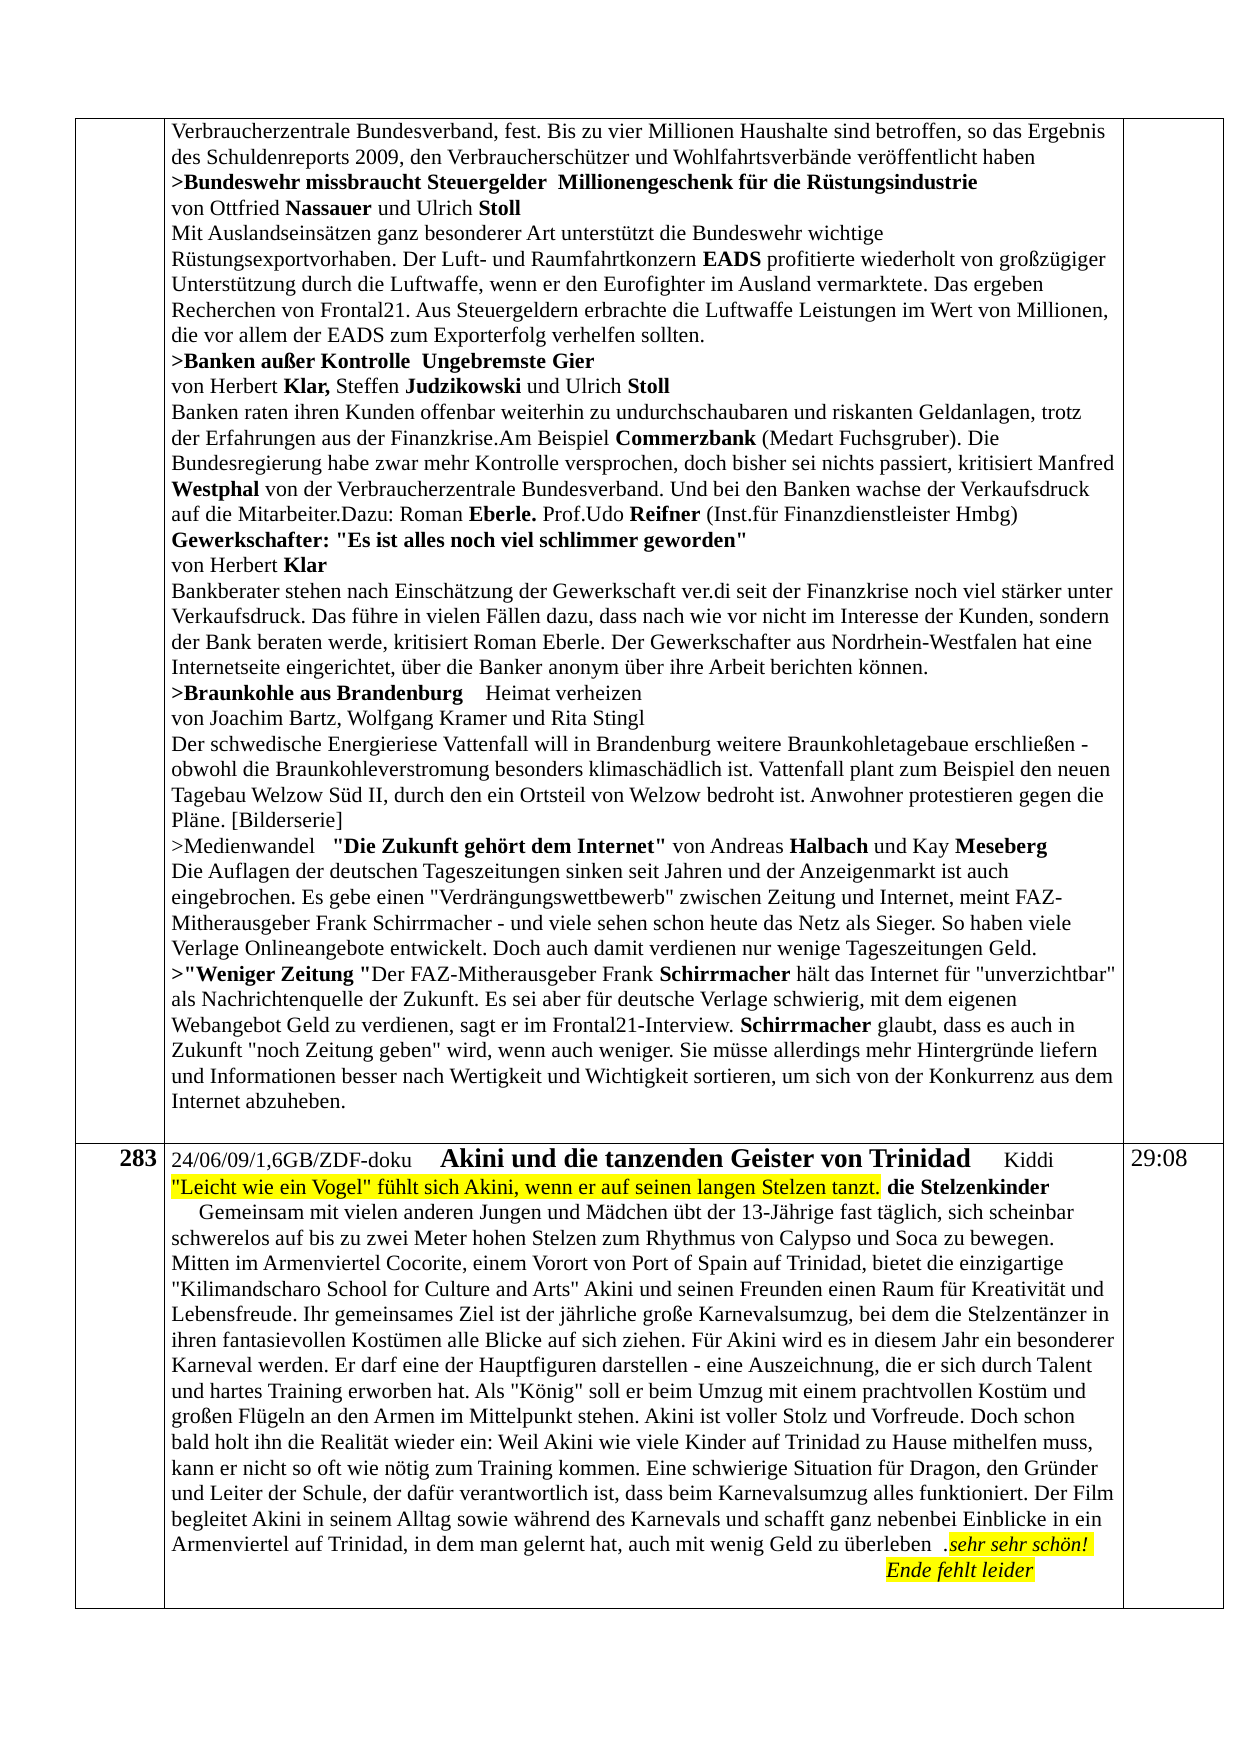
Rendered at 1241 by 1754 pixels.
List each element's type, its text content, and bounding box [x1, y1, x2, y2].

table_cell Verbraucherzentrale Bundesverband, fest. Bis zu vier Millionen Haushalte sind betroffen, so das Ergebnis des Schuldenreports 2009, den Verbraucherschützer und Wohlfahrtsverbände veröffentlicht haben >Bundeswehr missbraucht Steuergelder Millionengeschenk für die Rüstungsindustrie von Ottfried Nassauer und Ulrich Stoll Mit Auslandseinsätzen ganz besonderer Art unterstützt die Bundeswehr wichtige Rüstungsexportvorhaben. Der Luft- und Raumfahrtkonzern EADS profitierte wiederholt von großzügiger Unterstützung durch die Luftwaffe, wenn er den Eurofighter im Ausland vermarktete. Das ergeben Recherchen von Frontal21. Aus Steuergeldern erbrachte die Luftwaffe Leistungen im Wert von Millionen, die vor allem der EADS zum Exporterfolg verhelfen sollten. >Banken außer Kontrolle Ungebremste Gier von Herbert Klar, Steffen Judzikowski und Ulrich Stoll Banken raten ihren Kunden offenbar weiterhin zu undurchschaubaren und riskanten Geldanlagen, trotz der Erfahrungen aus der Finanzkrise.Am Beispiel Commerzbank (Medart Fuchsgruber). Die Bundesregierung habe zwar mehr Kontrolle versprochen, doch bisher sei nichts passiert, kritisiert Manfred Westphal von der Verbraucherzentrale Bundesverband. Und bei den Banken wachse der Verkaufsdruck auf die Mitarbeiter.Dazu: Roman Eberle. Prof.Udo Reifner (Inst.für Finanzdienstleister Hmbg) Gewerkschafter: "Es ist alles noch viel schlimmer geworden" von Herbert Klar Bankberater stehen nach Einschätzung der Gewerkschaft ver.di seit der Finanzkrise noch viel stärker unter Verkaufsdruck. Das führe in vielen Fällen dazu, dass nach wie vor nicht im Interesse der Kunden, sondern der Bank beraten werde, kritisiert Roman Eberle. Der Gewerkschafter aus Nordrhein-Westfalen hat eine Internetseite eingerichtet, über die Banker anonym über ihre Arbeit berichten können. >Braunkohle aus Brandenburg Heimat verheizen von Joachim Bartz, Wolfgang Kramer und Rita Stingl Der schwedische Energieriese Vattenfall will in Brandenburg weitere Braunkohletagebaue erschließen - obwohl die Braunkohleverstromung besonders klimaschädlich ist. Vattenfall plant zum Beispiel den neuen Tagebau Welzow Süd II, durch den ein Ortsteil von Welzow bedroht ist. Anwohner protestieren gegen die Pläne. [Bilderserie] >Medienwandel "Die Zukunft gehört dem Internet" von Andreas Halbach und Kay Meseberg Die Auflagen der deutschen Tageszeitungen sinken seit Jahren und der Anzeigenmarkt ist auch eingebrochen. Es gebe einen "Verdrängungswettbewerb" zwischen Zeitung und Internet, meint FAZ-Mitherausgeber Frank Schirrmacher - und viele sehen schon heute das Netz als Sieger. So haben viele Verlage Onlineangebote entwickelt. Doch auch damit verdienen nur wenige Tageszeitungen Geld. >"Weniger Zeitung "Der FAZ-Mitherausgeber Frank Schirrmacher hält das Internet für "unverzichtbar" als Nachrichtenquelle der Zukunft. Es sei aber für deutsche Verlage schwierig, mit dem eigenen Webangebot Geld zu verdienen, sagt er im Frontal21-Interview. Schirrmacher glaubt, dass es auch in Zukunft "noch Zeitung geben" wird, wenn auch weniger. Sie müsse allerdings mehr Hintergründe liefern und Informationen besser nach Wertigkeit und Wichtigkeit sortieren, um sich von der Konkurrenz aus dem Internet abzuheben. [165, 119, 1123, 1143]
table_cell 283 [76, 1144, 164, 1608]
table_cell 24/06/09/1,6GB/ZDF-doku Akini und die tanzenden Geister von Trinidad Kiddi "Leicht wie ein Vogel" fühlt sich Akini, wenn er auf seinen langen Stelzen tanzt. die Stelzenkinder Gemeinsam mit vielen anderen Jungen und Mädchen übt der 13-Jährige fast täglich, sich scheinbar schwerelos auf bis zu zwei Meter hohen Stelzen zum Rhythmus von Calypso und Soca zu bewegen. Mitten im Armenviertel Cocorite, einem Vorort von Port of Spain auf Trinidad, bietet die einzigartige "Kilimandscharo School for Culture and Arts" Akini und seinen Freunden einen Raum für Kreativität und Lebensfreude. Ihr gemeinsames Ziel ist der jährliche große Karnevalsumzug, bei dem die Stelzentänzer in ihren fantasievollen Kostümen alle Blicke auf sich ziehen. Für Akini wird es in diesem Jahr ein besonderer Karneval werden. Er darf eine der Hauptfiguren darstellen - eine Auszeichnung, die er sich durch Talent und hartes Training erworben hat. Als "König" soll er beim Umzug mit einem prachtvollen Kostüm und großen Flügeln an den Armen im Mittelpunkt stehen. Akini ist voller Stolz und Vorfreude. Doch schon bald holt ihn die Realität wieder ein: Weil Akini wie viele Kinder auf Trinidad zu Hause mithelfen muss, kann er nicht so oft wie nötig zum Training kommen. Eine schwierige Situation für Dragon, den Gründer und Leiter der Schule, der dafür verantwortlich ist, dass beim Karnevalsumzug alles funktioniert. Der Film begleitet Akini in seinem Alltag sowie während des Karnevals und schafft ganz nebenbei Einblicke in ein Armenviertel auf Trinidad, in dem man gelernt hat, auch mit wenig Geld zu überleben .sehr sehr schön! Ende fehlt leider [165, 1144, 1123, 1608]
table_cell 29:08 [1124, 1144, 1223, 1608]
table_cell [1124, 119, 1223, 1143]
table_cell [76, 119, 164, 1143]
